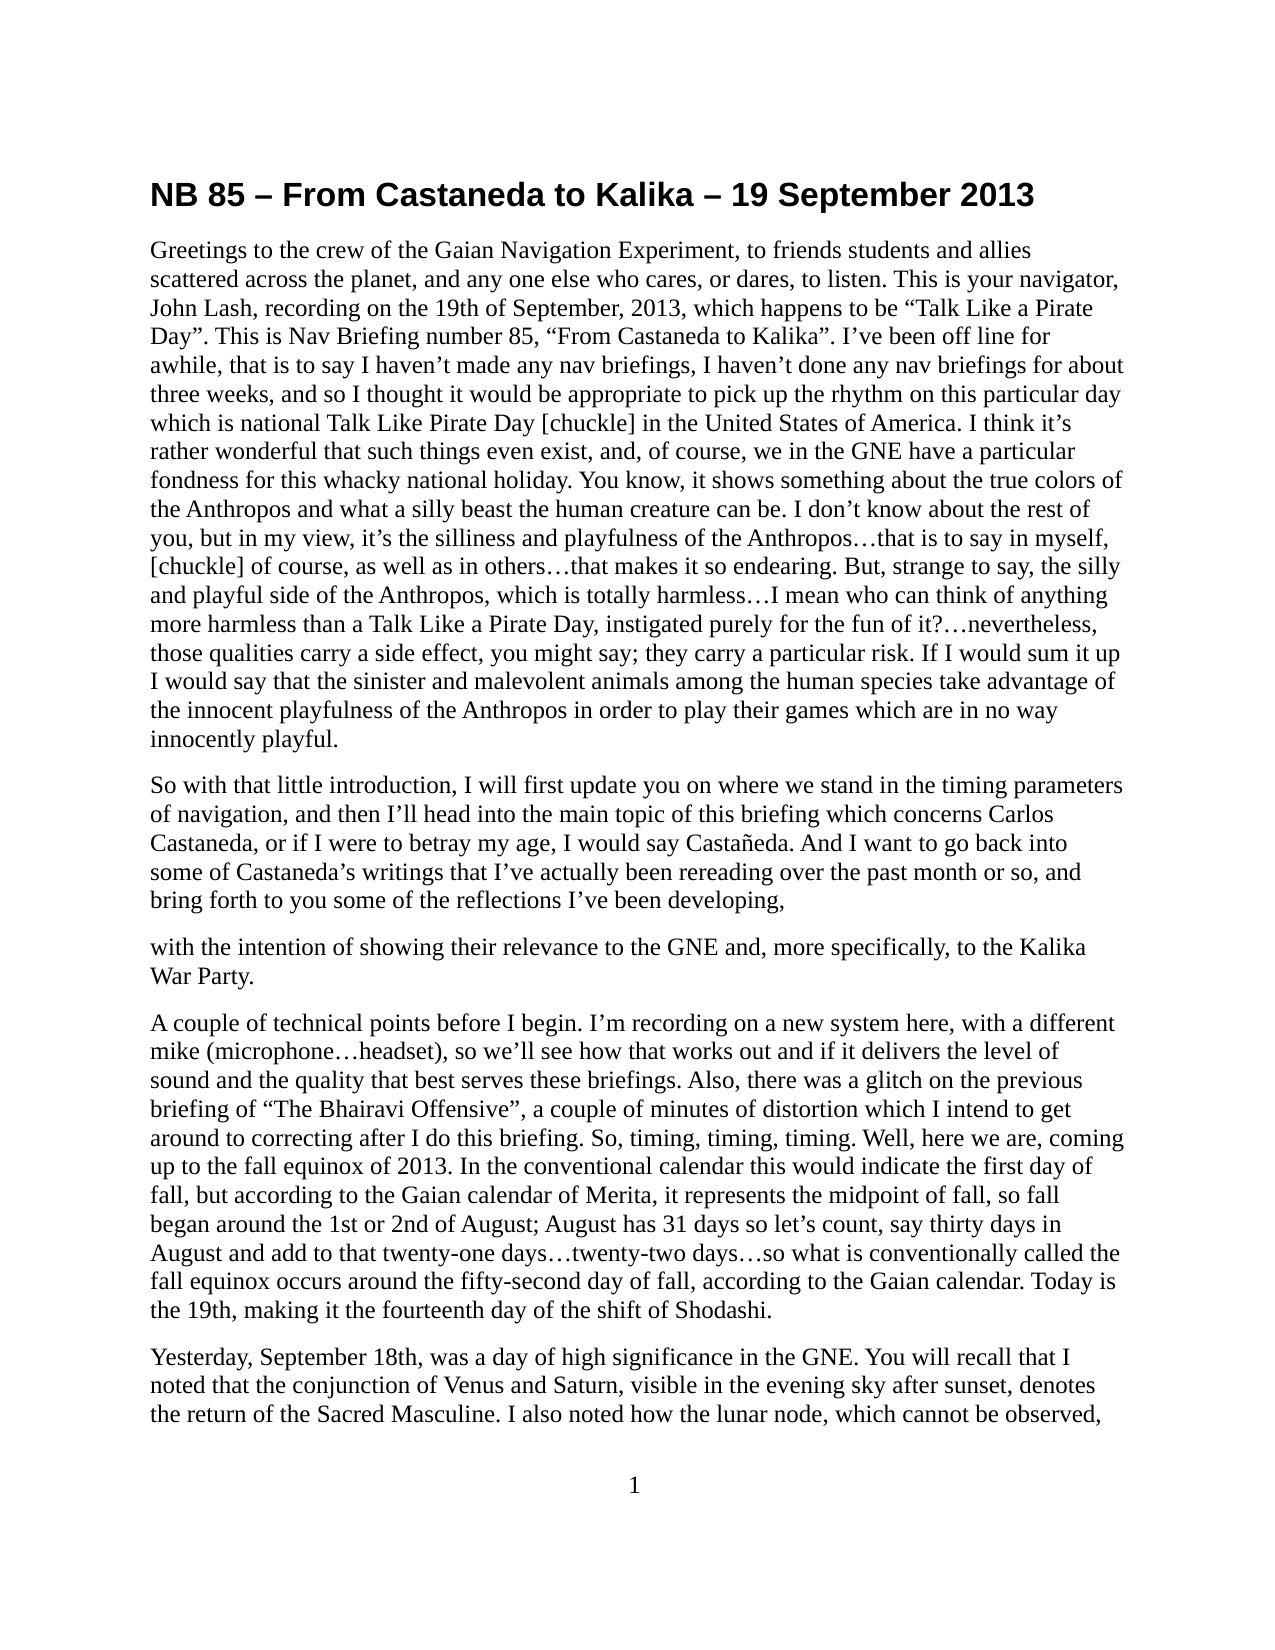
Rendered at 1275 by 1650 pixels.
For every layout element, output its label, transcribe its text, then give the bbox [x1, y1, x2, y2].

text So with that little introduction, I will first update you on where we stand in the timing parameters of navigation, and then I’ll head into the main topic of this briefing which concerns Carlos Castaneda, or if I were to betray my age, I would say Castañeda. And I want to go back into some of Castaneda’s writings that I’ve actually been rereading over the past month or so, and bring forth to you some of the reflections I’ve been developing, [150, 771, 1125, 914]
text Greetings to the crew of the Gaian Navigation Experiment, to friends students and allies scattered across the planet, and any one else who cares, or dares, to listen. This is your navigator, John Lash, recording on the 19th of September, 2013, which happens to be “Talk Like a Pirate Day”. This is Nav Briefing number 85, “From Castaneda to Kalika”. I’ve been off line for awhile, that is to say I haven’t made any nav briefings, I haven’t done any nav briefings for about three weeks, and so I thought it would be appropriate to pick up the rhythm on this particular day which is national Talk Like Pirate Day [chuckle] in the United States of America. I think it’s rather wonderful that such things even exist, and, of course, we in the GNE have a particular fondness for this whacky national holiday. You know, it shows something about the true colors of the Anthropos and what a silly beast the human creature can be. I don’t know about the rest of you, but in my view, it’s the silliness and playfulness of the Anthropos…that is to say in myself, [chuckle] of course, as well as in others…that makes it so endearing. But, strange to say, the silly and playful side of the Anthropos, which is totally harmless…I mean who can think of anything more harmless than a Talk Like a Pirate Day, instigated purely for the fun of it?…nevertheless, those qualities carry a side effect, you might say; they carry a particular risk. If I would sum it up I would say that the sinister and malevolent animals among the human species take advantage of the innocent playfulness of the Anthropos in order to play their games which are in no way innocently playful. [150, 235, 1125, 753]
text Yesterday, September 18th, was a day of high significance in the GNE. You will recall that I noted that the conjunction of Venus and Saturn, visible in the evening sky after sunset, denotes the return of the Sacred Masculine. I also noted how the lunar node, which cannot be observed, [150, 1342, 1125, 1428]
text A couple of technical points before I begin. I’m recording on a new system here, with a different mike (microphone…headset), so we’ll see how that works out and if it delivers the level of sound and the quality that best serves these briefings. Also, there was a glitch on the previous briefing of “The Bhairavi Offensive”, a couple of minutes of distortion which I intend to get around to correcting after I do this briefing. So, timing, timing, timing. Well, here we are, coming up to the fall equinox of 2013. In the conventional calendar this would indicate the first day of fall, but according to the Gaian calendar of Merita, it represents the midpoint of fall, so fall began around the 1st or 2nd of August; August has 31 days so let’s count, say thirty days in August and add to that twenty-one days…twenty-two days…so what is conventionally called the fall equinox occurs around the fifty-second day of fall, according to the Gaian calendar. Today is the 19th, making it the fourteenth day of the shift of Shodashi. [150, 1008, 1125, 1324]
text with the intention of showing their relevance to the GNE and, more specifically, to the Kalika War Party. [150, 932, 1125, 990]
subtitle NB 85 – From Castaneda to Kalika – 19 September 2013 [150, 175, 1125, 214]
